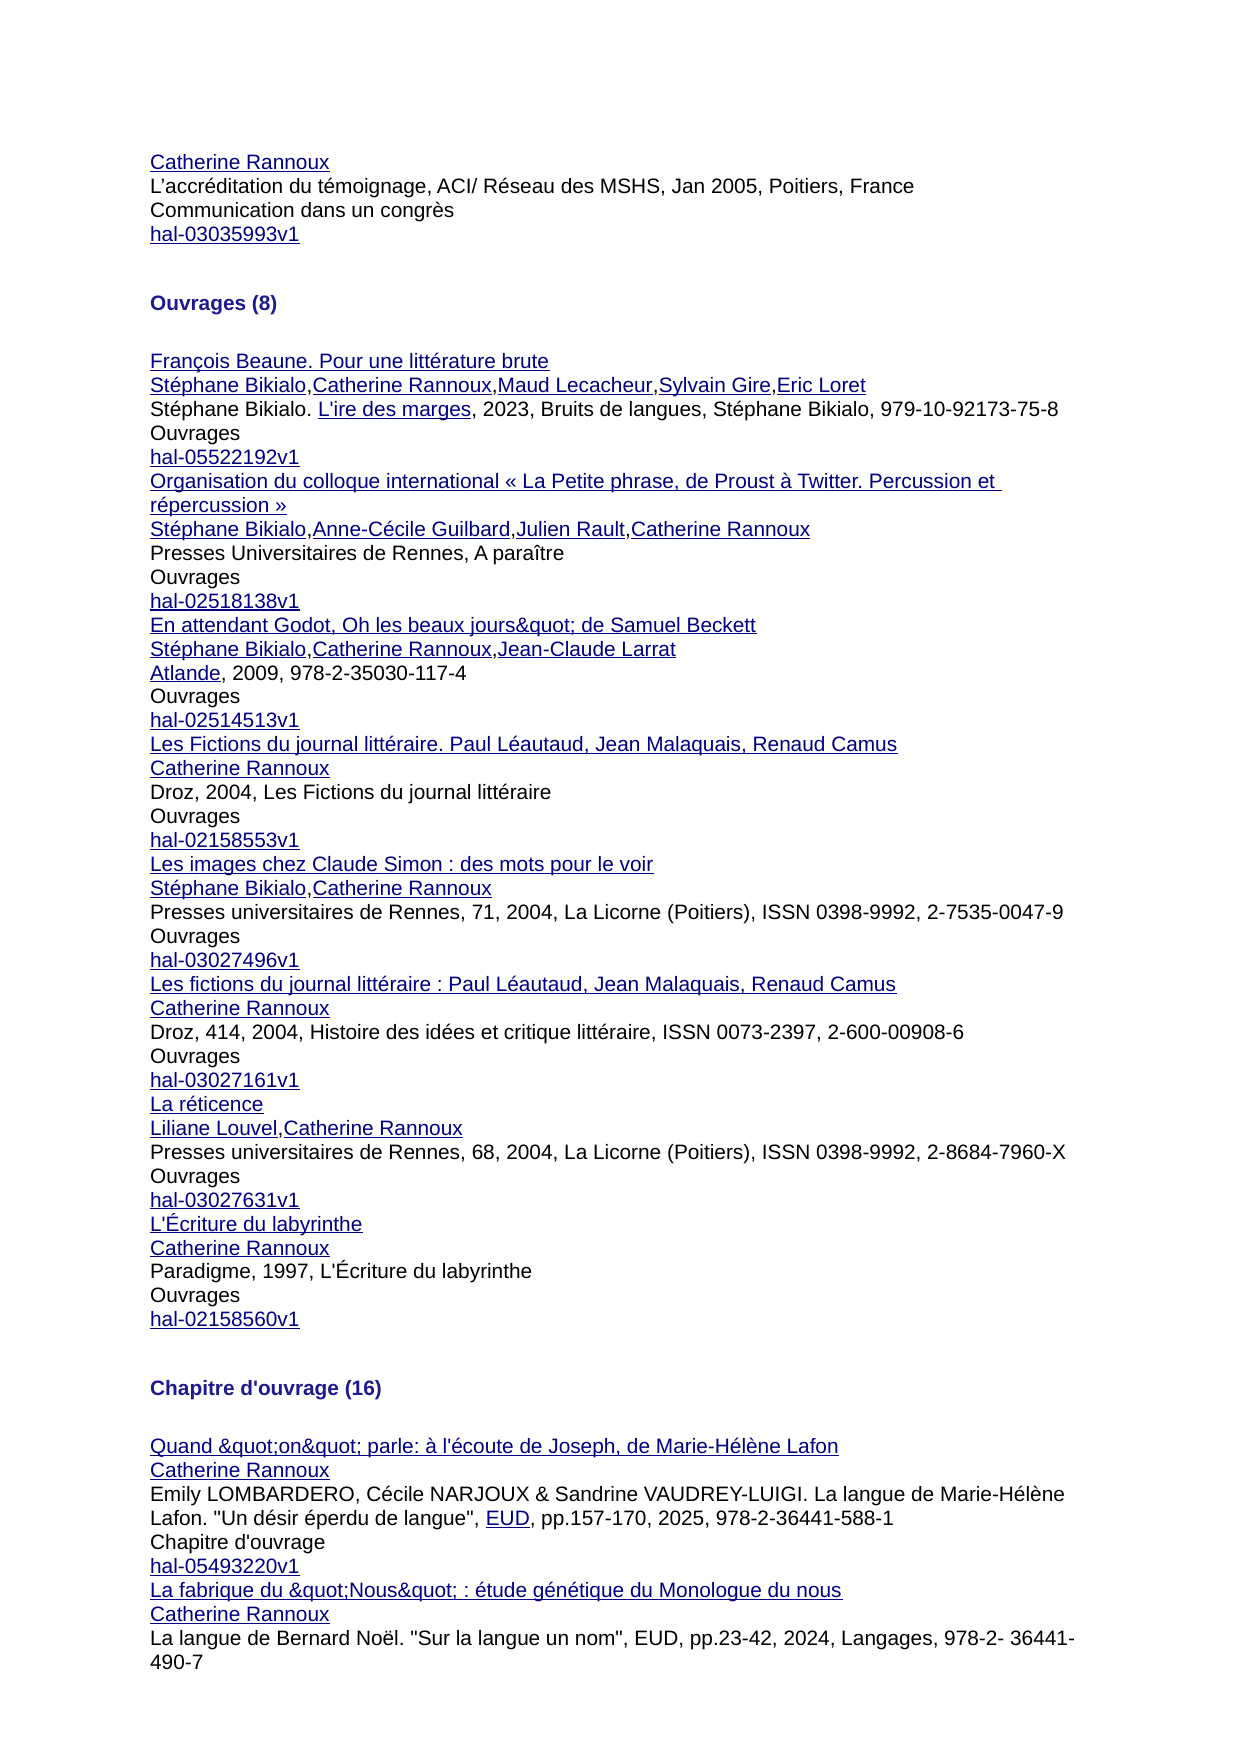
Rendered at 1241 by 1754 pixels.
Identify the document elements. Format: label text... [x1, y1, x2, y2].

table_cell La réticence Liliane Louvel,Catherine Rannoux Presses universitaires de Rennes, 68, 2004, La Licorne (Poitiers), ISSN 0398-9992, 2-8684-7960-X Ouvrages hal-03027631v1 [150, 1092, 1090, 1211]
table_cell La fabrique du &quot;Nous&quot; : étude génétique du Monologue du nous Catherine Rannoux La langue de Bernard Noël. "Sur la langue un nom", EUD, pp.23-42, 2024, Langages, 978-2- 36441-490-7 [150, 1578, 1090, 1674]
table_cell Les Fictions du journal littéraire. Paul Léautaud, Jean Malaquais, Renaud Camus Catherine Rannoux Droz, 2004, Les Fictions du journal littéraire Ouvrages hal-02158553v1 [150, 732, 1090, 852]
table_cell L'Écriture du labyrinthe Catherine Rannoux Paradigme, 1997, L'Écriture du labyrinthe Ouvrages hal-02158560v1 [150, 1211, 1090, 1331]
table_cell Organisation du colloque international « La Petite phrase, de Proust à Twitter. Percussion et répercussion » Stéphane Bikialo,Anne-Cécile Guilbard,Julien Rault,Catherine Rannoux Presses Universitaires de Rennes, A paraître Ouvrages hal-02518138v1 [150, 469, 1090, 612]
subtitle Ouvrages (8) [150, 291, 1090, 314]
table_cell En attendant Godot, Oh les beaux jours&quot; de Samuel Beckett Stéphane Bikialo,Catherine Rannoux,Jean-Claude Larrat Atlande, 2009, 978-2-35030-117-4 Ouvrages hal-02514513v1 [150, 613, 1090, 732]
table_cell Les fictions du journal littéraire : Paul Léautaud, Jean Malaquais, Renaud Camus Catherine Rannoux Droz, 414, 2004, Histoire des idées et critique littéraire, ISSN 0073-2397, 2-600-00908-6 Ouvrages hal-03027161v1 [150, 972, 1090, 1092]
table_header Quand &quot;on&quot; parle: à l'écoute de Joseph, de Marie-Hélène Lafon Catherine Rannoux Emily LOMBARDERO, Cécile NARJOUX & Sandrine VAUDREY-LUIGI. La langue de Marie-Hélène Lafon. "Un désir éperdu de langue", EUD, pp.157-170, 2025, 978-2-36441-588-1 Chapitre d'ouvrage hal-05493220v1 [150, 1434, 1090, 1578]
table_cell Les images chez Claude Simon : des mots pour le voir Stéphane Bikialo,Catherine Rannoux Presses universitaires de Rennes, 71, 2004, La Licorne (Poitiers), ISSN 0398-9992, 2-7535-0047-9 Ouvrages hal-03027496v1 [150, 852, 1090, 972]
subtitle Chapitre d'ouvrage (16) [150, 1376, 1090, 1400]
table_cell Catherine Rannoux L’accréditation du témoignage, ACI/ Réseau des MSHS, Jan 2005, Poitiers, France Communication dans un congrès hal-03035993v1 [150, 150, 1090, 246]
table_header François Beaune. Pour une littérature brute Stéphane Bikialo,Catherine Rannoux,Maud Lecacheur,Sylvain Gire,Eric Loret Stéphane Bikialo. L'ire des marges, 2023, Bruits de langues, Stéphane Bikialo, 979-10-92173-75-8 Ouvrages hal-05522192v1 [150, 349, 1090, 469]
